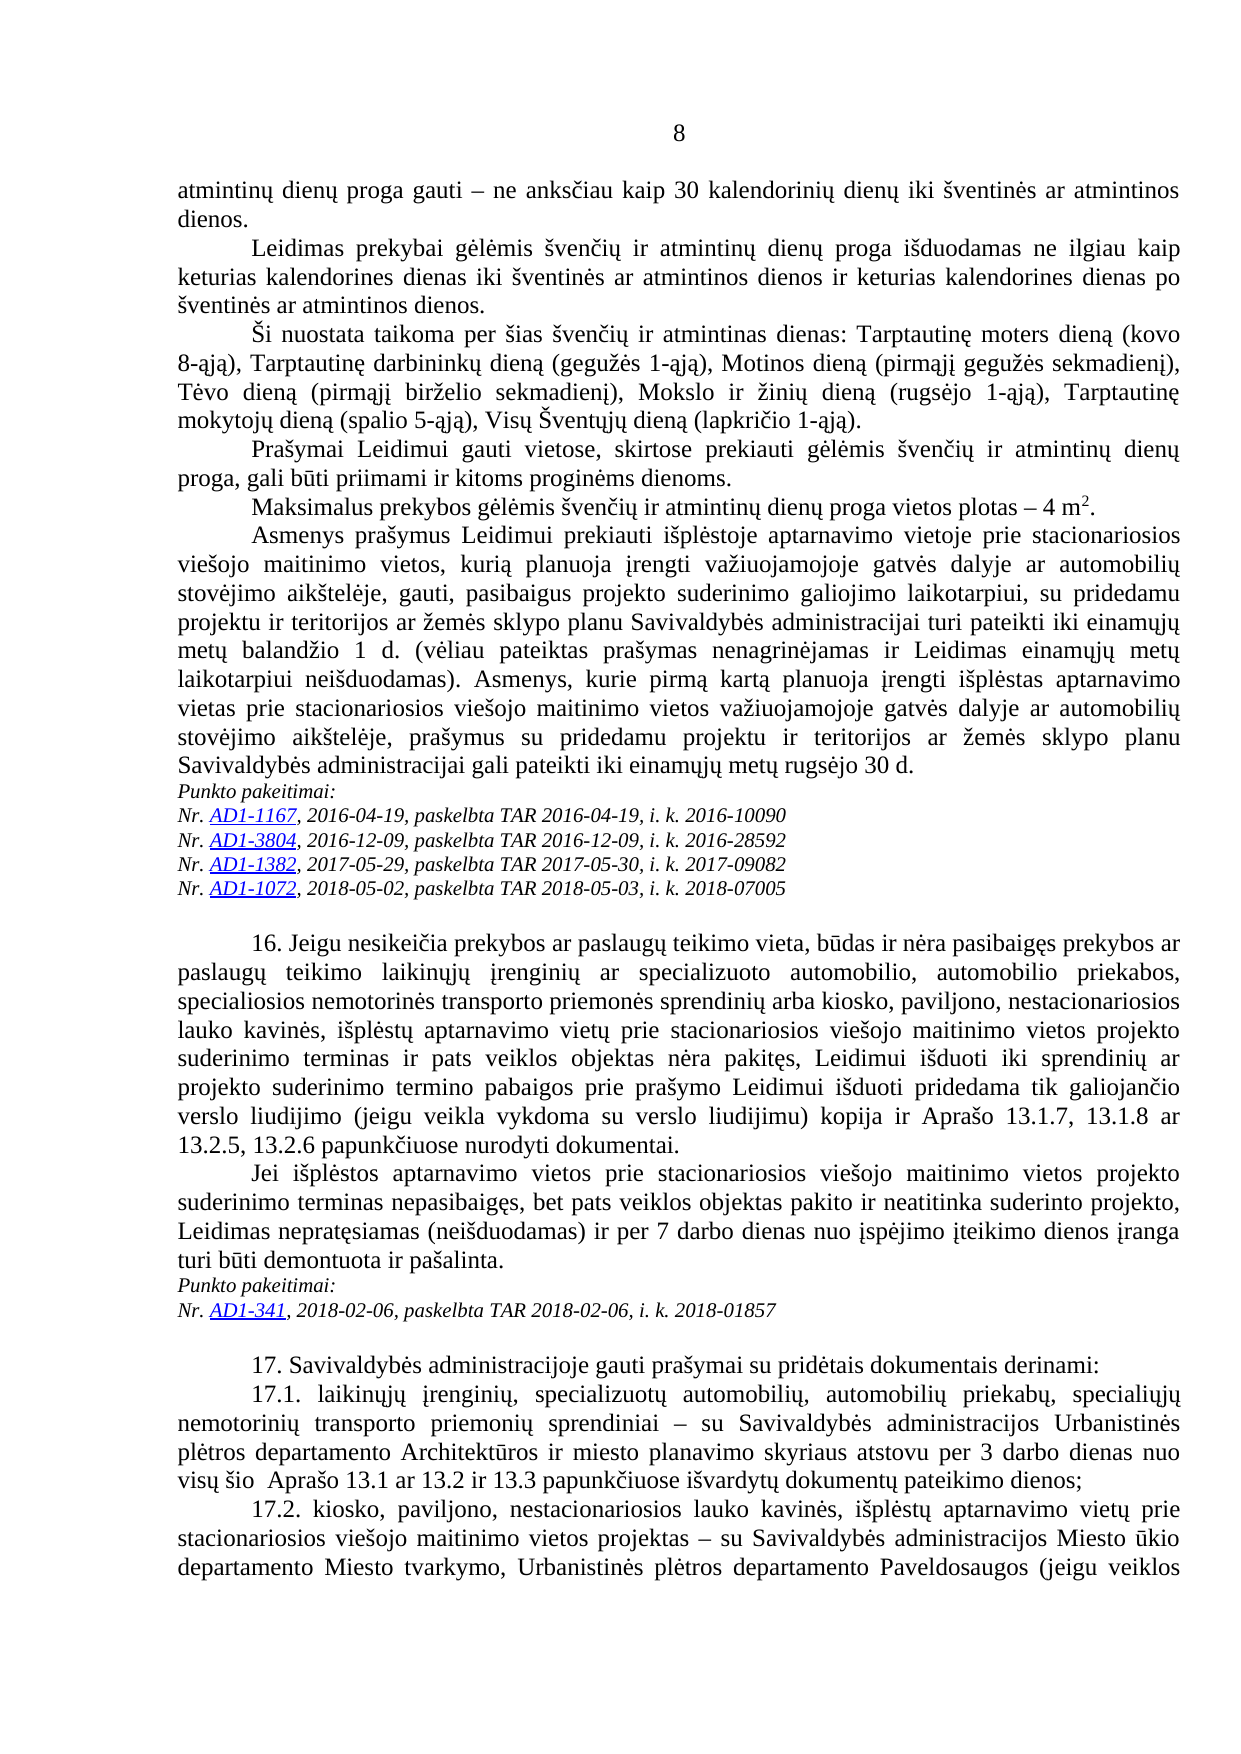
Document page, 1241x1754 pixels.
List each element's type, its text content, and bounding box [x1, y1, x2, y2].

text 16. Jeigu nesikeičia prekybos ar paslaugų teikimo vieta, būdas ir nėra pasibaigęs prekybos ar paslaugų teikimo laikinųjų įrenginių ar specializuoto automobilio, automobilio priekabos, specialiosios nemotorinės transporto priemonės sprendinių arba kiosko, paviljono, nestacionariosios lauko kavinės, išplėstų aptarnavimo vietų prie stacionariosios viešojo maitinimo vietos projekto suderinimo terminas ir pats veiklos objektas nėra pakitęs, Leidimui išduoti iki sprendinių ar projekto suderinimo termino pabaigos prie prašymo Leidimui išduoti pridedama tik galiojančio verslo liudijimo (jeigu veikla vykdoma su verslo liudijimu) kopija ir Aprašo 13.1.7, 13.1.8 ar 13.2.5, 13.2.6 papunkčiuose nurodyti dokumentai. [177, 928, 1181, 1158]
text Nr. AD1-3804, 2016-12-09, paskelbta TAR 2016-12-09, i. k. 2016-28592 [177, 827, 1181, 852]
text Punkto pakeitimai: [177, 779, 1181, 803]
text Punkto pakeitimai: [177, 1273, 1181, 1297]
text Maksimalus prekybos gėlėmis švenčių ir atmintinų dienų proga vietos plotas – 4 m2. [177, 492, 1181, 521]
text Nr. AD1-1072, 2018-05-02, paskelbta TAR 2018-05-03, i. k. 2018-07005 [177, 876, 1181, 900]
text Nr. AD1-341, 2018-02-06, paskelbta TAR 2018-02-06, i. k. 2018-01857 [177, 1297, 1181, 1322]
text Nr. AD1-1167, 2016-04-19, paskelbta TAR 2016-04-19, i. k. 2016-10090 [177, 803, 1181, 827]
text Nr. AD1-1382, 2017-05-29, paskelbta TAR 2017-05-30, i. k. 2017-09082 [177, 852, 1181, 876]
text Jei išplėstos aptarnavimo vietos prie stacionariosios viešojo maitinimo vietos projekto suderinimo terminas nepasibaigęs, bet pats veiklos objektas pakito ir neatitinka suderinto projekto, Leidimas nepratęsiamas (neišduodamas) ir per 7 darbo dienas nuo įspėjimo įteikimo dienos įranga turi būti demontuota ir pašalinta. [177, 1158, 1181, 1273]
text atmintinų dienų proga gauti – ne anksčiau kaip 30 kalendorinių dienų iki šventinės ar atmintinos dienos. [177, 176, 1181, 233]
text Leidimas prekybai gėlėmis švenčių ir atmintinų dienų proga išduodamas ne ilgiau kaip keturias kalendorines dienas iki šventinės ar atmintinos dienos ir keturias kalendorines dienas po šventinės ar atmintinos dienos. [177, 233, 1181, 319]
text 17.1. laikinųjų įrenginių, specializuotų automobilių, automobilių priekabų, specialiųjų nemotorinių transporto priemonių sprendiniai – su Savivaldybės administracijos Urbanistinės plėtros departamento Architektūros ir miesto planavimo skyriaus atstovu per 3 darbo dienas nuo visų šio Aprašo 13.1 ar 13.2 ir 13.3 papunkčiuose išvardytų dokumentų pateikimo dienos; [177, 1379, 1181, 1494]
text 17.2. kiosko, paviljono, nestacionariosios lauko kavinės, išplėstų aptarnavimo vietų prie stacionariosios viešojo maitinimo vietos projektas – su Savivaldybės administracijos Miesto ūkio departamento Miesto tvarkymo, Urbanistinės plėtros departamento Paveldosaugos (jeigu veiklos [177, 1494, 1181, 1580]
text Asmenys prašymus Leidimui prekiauti išplėstoje aptarnavimo vietoje prie stacionariosios viešojo maitinimo vietos, kurią planuoja įrengti važiuojamojoje gatvės dalyje ar automobilių stovėjimo aikštelėje, gauti, pasibaigus projekto suderinimo galiojimo laikotarpiui, su pridedamu projektu ir teritorijos ar žemės sklypo planu Savivaldybės administracijai turi pateikti iki einamųjų metų balandžio 1 d. (vėliau pateiktas prašymas nenagrinėjamas ir Leidimas einamųjų metų laikotarpiui neišduodamas). Asmenys, kurie pirmą kartą planuoja įrengti išplėstas aptarnavimo vietas prie stacionariosios viešojo maitinimo vietos važiuojamojoje gatvės dalyje ar automobilių stovėjimo aikštelėje, prašymus su pridedamu projektu ir teritorijos ar žemės sklypo planu Savivaldybės administracijai gali pateikti iki einamųjų metų rugsėjo 30 d. [177, 521, 1181, 779]
text Ši nuostata taikoma per šias švenčių ir atmintinas dienas: Tarptautinę moters dieną (kovo 8‑ąją), Tarptautinę darbininkų dieną (gegužės 1-ąją), Motinos dieną (pirmąjį gegužės sekmadienį), Tėvo dieną (pirmąjį birželio sekmadienį), Mokslo ir žinių dieną (rugsėjo 1-ąją), Tarptautinę mokytojų dieną (spalio 5-ąją), Visų Šventųjų dieną (lapkričio 1-ąją). [177, 319, 1181, 434]
text 17. Savivaldybės administracijoje gauti prašymai su pridėtais dokumentais derinami: [177, 1350, 1181, 1379]
text Prašymai Leidimui gauti vietose, skirtose prekiauti gėlėmis švenčių ir atmintinų dienų proga, gali būti priimami ir kitoms proginėms dienoms. [177, 434, 1181, 492]
